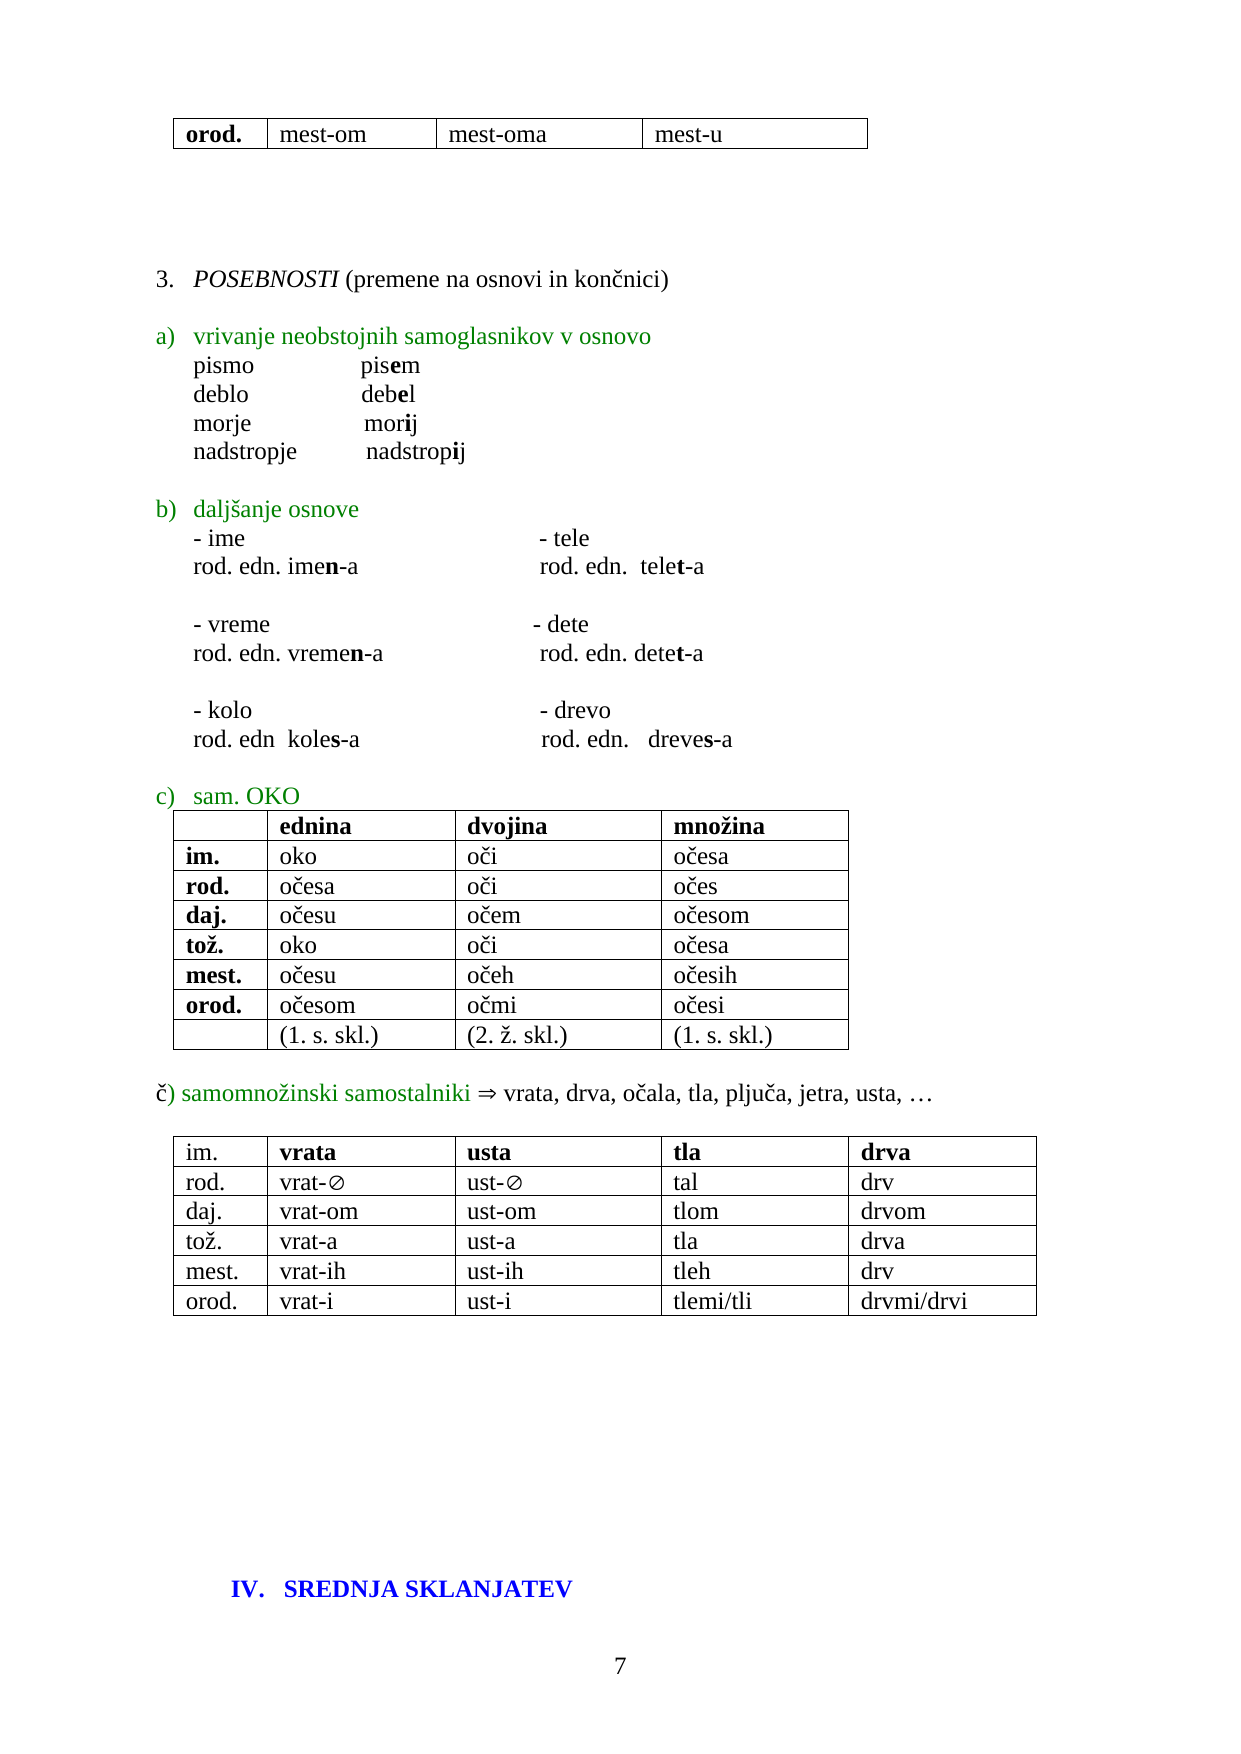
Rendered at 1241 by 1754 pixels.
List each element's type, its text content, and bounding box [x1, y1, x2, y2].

table_cell oko [268, 930, 455, 959]
text rod. edn. imen-a rod. edn. telet-a [193, 551, 1122, 580]
table_cell drv [849, 1256, 1036, 1285]
table_cell tal [662, 1167, 848, 1195]
table_cell mest-oma [437, 119, 642, 148]
table_cell vrat-ih [268, 1256, 455, 1285]
table_cell ust-a [456, 1226, 661, 1255]
table_cell orod. [174, 119, 267, 148]
text rod. edn. vremen-a rod. edn. detet-a [193, 638, 1122, 666]
table_cell rod. [174, 871, 267, 899]
table_cell očesom [662, 901, 848, 929]
table_cell drvmi/drvi [849, 1286, 1036, 1314]
text - ime - tele [193, 523, 1122, 551]
table_cell očesu [268, 901, 455, 929]
table_cell očesa [662, 841, 848, 870]
text morje morij [193, 408, 1122, 436]
table_cell drv [849, 1167, 1036, 1195]
list sam. OKO [156, 781, 1122, 810]
table_cell rod. [174, 1167, 267, 1195]
table_cell tleh [662, 1256, 848, 1285]
table_cell očesih [662, 960, 848, 989]
list POSEBNOSTI (premene na osnovi in končnici) [156, 264, 1122, 293]
table_cell orod. [174, 990, 267, 1019]
table_cell vrat- [268, 1167, 455, 1195]
table_header dvojina [456, 811, 661, 840]
table_cell daj. [174, 901, 267, 929]
table_cell tlemi/tli [662, 1286, 848, 1314]
table_cell očesa [662, 930, 848, 959]
table_cell orod. [174, 1286, 267, 1314]
table_cell mest-om [268, 119, 436, 148]
table_cell tož. [174, 1226, 267, 1255]
table_cell tlom [662, 1196, 848, 1225]
table_header tla [662, 1137, 848, 1166]
table_cell daj. [174, 1196, 267, 1225]
table_cell ust-om [456, 1196, 661, 1225]
table_cell oči [456, 841, 661, 870]
text deblo debel [193, 379, 1122, 408]
table_cell očesa [268, 871, 455, 899]
table_cell tla [662, 1226, 848, 1255]
text IV. SREDNJA SKLANJATEV [231, 1574, 1122, 1603]
table_header množina [662, 811, 848, 840]
text - kolo - drevo [193, 695, 1122, 724]
table_cell ust- [456, 1167, 661, 1195]
table_cell vrat-i [268, 1286, 455, 1314]
list vrivanje neobstojnih samoglasnikov v osnovo [156, 321, 1122, 350]
table_header usta [456, 1137, 661, 1166]
table_cell drvom [849, 1196, 1036, 1225]
table_cell oči [456, 871, 661, 899]
table_cell očmi [456, 990, 661, 1019]
list daljšanje osnove [156, 494, 1122, 523]
table_cell ust-i [456, 1286, 661, 1314]
table_cell oči [456, 930, 661, 959]
table_cell očes [662, 871, 848, 899]
text rod. edn koles-a rod. edn. dreves-a [193, 724, 1122, 753]
table_cell (1. s. skl.) [662, 1020, 848, 1048]
table_cell (2. ž. skl.) [456, 1020, 661, 1048]
table_cell očeh [456, 960, 661, 989]
table_cell mest-u [643, 119, 867, 148]
table_cell očesom [268, 990, 455, 1019]
table_cell im. [174, 841, 267, 870]
text - vreme - dete [193, 609, 1122, 638]
table_cell mest. [174, 1256, 267, 1285]
table_cell očesu [268, 960, 455, 989]
table_cell očesi [662, 990, 848, 1019]
table_cell očem [456, 901, 661, 929]
table_cell tož. [174, 930, 267, 959]
text č) samomnožinski samostalniki  vrata, drva, očala, tla, pljuča, jetra, usta, … [156, 1078, 1122, 1107]
table_header vrata [268, 1137, 455, 1166]
table_cell ust-ih [456, 1256, 661, 1285]
text nadstropje nadstropij [193, 436, 1122, 465]
table_cell (1. s. skl.) [268, 1020, 455, 1048]
table_header im. [174, 1137, 267, 1166]
table_cell vrat-om [268, 1196, 455, 1225]
table_header [174, 811, 267, 840]
text pismo pisem [193, 350, 1122, 379]
table_cell vrat-a [268, 1226, 455, 1255]
table_header drva [849, 1137, 1036, 1166]
table_cell [174, 1020, 267, 1048]
table_cell oko [268, 841, 455, 870]
table_cell mest. [174, 960, 267, 989]
table_cell drva [849, 1226, 1036, 1255]
table_header ednina [268, 811, 455, 840]
